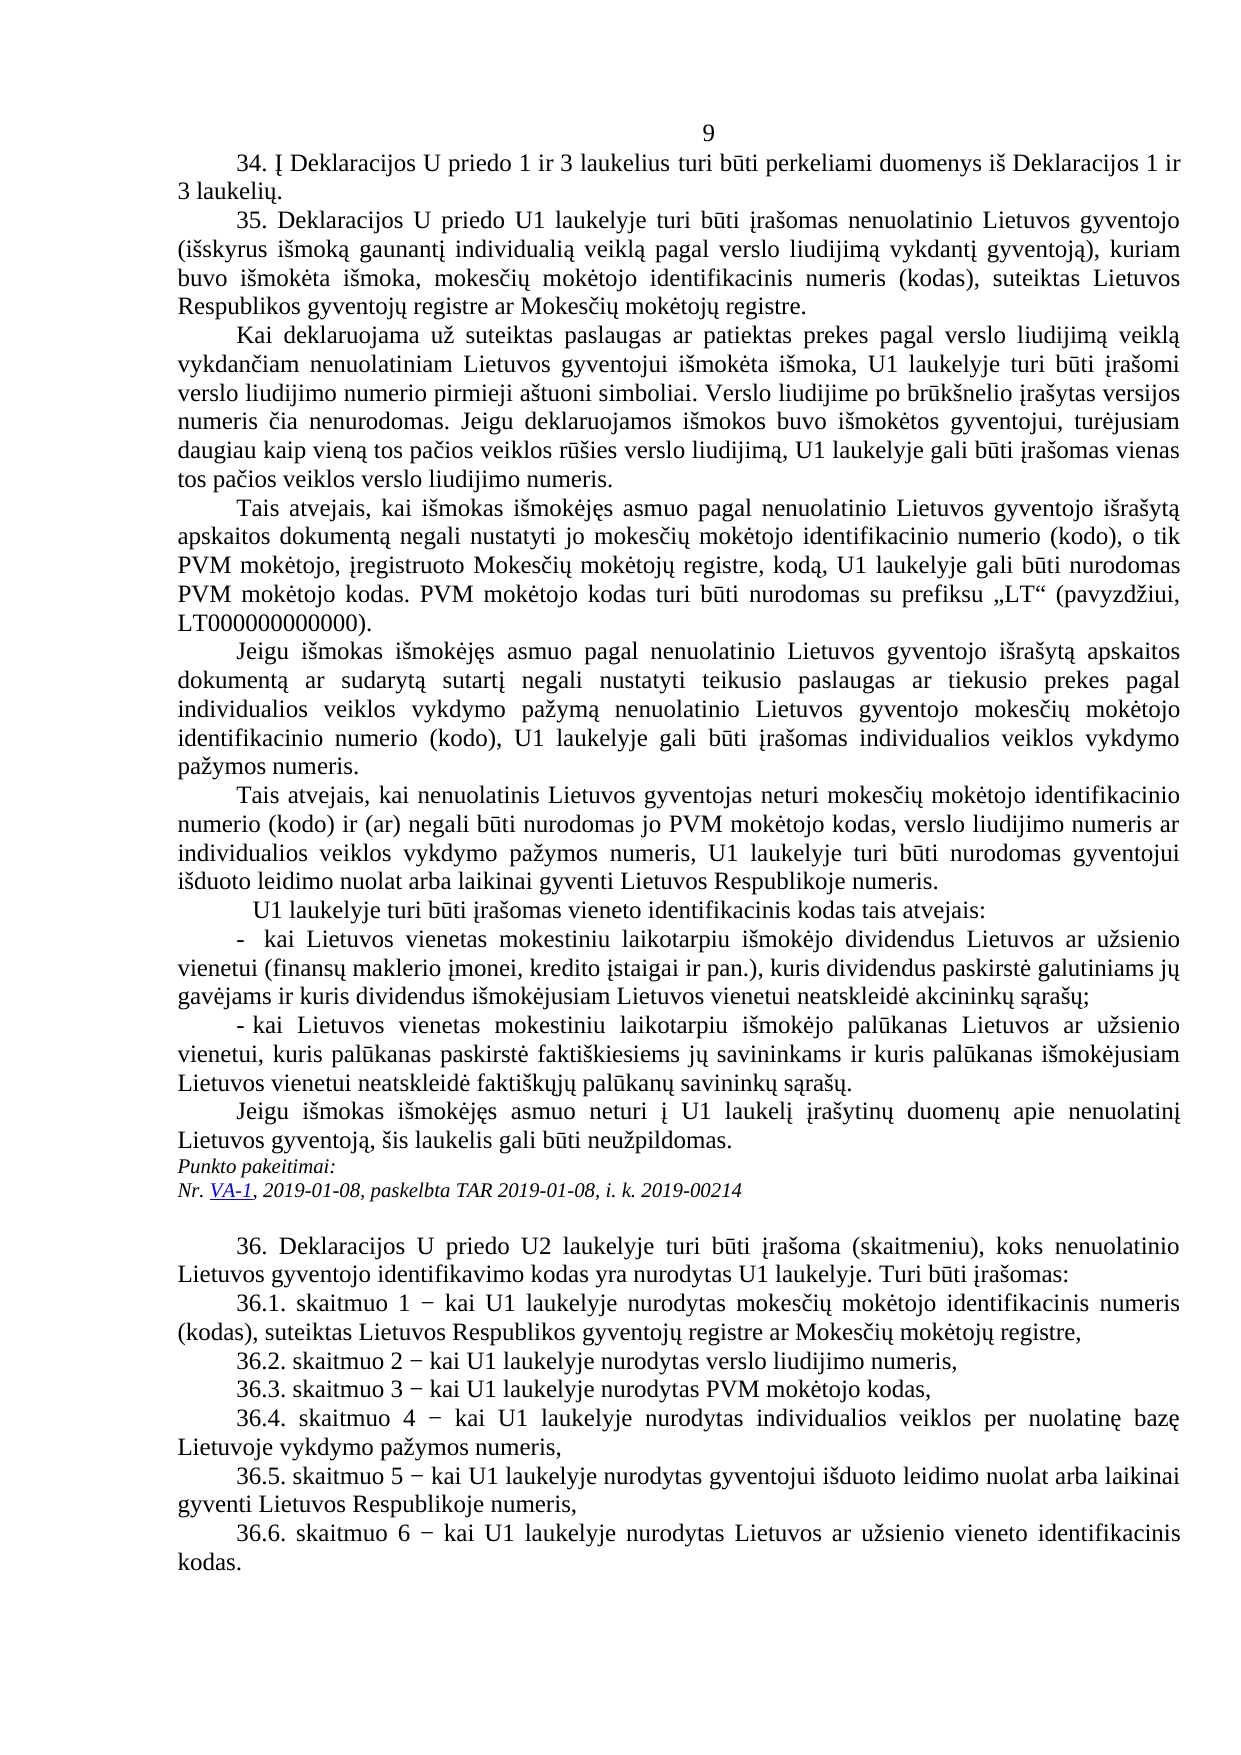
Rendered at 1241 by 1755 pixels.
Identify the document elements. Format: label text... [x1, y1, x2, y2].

text 36. Deklaracijos U priedo U2 laukelyje turi būti įrašoma (skaitmeniu), koks nenuolatinio Lietuvos gyventojo identifikavimo kodas yra nurodytas U1 laukelyje. Turi būti įrašomas: [177, 1231, 1181, 1288]
text - kai Lietuvos vienetas mokestiniu laikotarpiu išmokėjo dividendus Lietuvos ar užsienio vienetui (finansų maklerio įmonei, kredito įstaigai ir pan.), kuris dividendus paskirstė galutiniams jų gavėjams ir kuris dividendus išmokėjusiam Lietuvos vienetui neatskleidė akcininkų sąrašų; [177, 924, 1181, 1010]
text 36.6. skaitmuo 6 − kai U1 laukelyje nurodytas Lietuvos ar užsienio vieneto identifikacinis kodas. [177, 1518, 1181, 1576]
text 36.5. skaitmuo 5 − kai U1 laukelyje nurodytas gyventojui išduoto leidimo nuolat arba laikinai gyventi Lietuvos Respublikoje numeris, [177, 1461, 1181, 1518]
text 36.3. skaitmuo 3 − kai U1 laukelyje nurodytas PVM mokėtojo kodas, [236, 1374, 1181, 1403]
text 36.4. skaitmuo 4 − kai U1 laukelyje nurodytas individualios veiklos per nuolatinę bazę Lietuvoje vykdymo pažymos numeris, [177, 1403, 1181, 1461]
text Tais atvejais, kai nenuolatinis Lietuvos gyventojas neturi mokesčių mokėtojo identifikacinio numerio (kodo) ir (ar) negali būti nurodomas jo PVM mokėtojo kodas, verslo liudijimo numeris ar individualios veiklos vykdymo pažymos numeris, U1 laukelyje turi būti nurodomas gyventojui išduoto leidimo nuolat arba laikinai gyventi Lietuvos Respublikoje numeris. [177, 780, 1181, 895]
text 36.2. skaitmuo 2 − kai U1 laukelyje nurodytas verslo liudijimo numeris, [236, 1346, 1181, 1374]
text Kai deklaruojama už suteiktas paslaugas ar patiektas prekes pagal verslo liudijimą veiklą vykdančiam nenuolatiniam Lietuvos gyventojui išmokėta išmoka, U1 laukelyje turi būti įrašomi verslo liudijimo numerio pirmieji aštuoni simboliai. Verslo liudijime po brūkšnelio įrašytas versijos numeris čia nenurodomas. Jeigu deklaruojamos išmokos buvo išmokėtos gyventojui, turėjusiam daugiau kaip vieną tos pačios veiklos rūšies verslo liudijimą, U1 laukelyje gali būti įrašomas vienas tos pačios veiklos verslo liudijimo numeris. [177, 320, 1181, 493]
text Tais atvejais, kai išmokas išmokėjęs asmuo pagal nenuolatinio Lietuvos gyventojo išrašytą apskaitos dokumentą negali nustatyti jo mokesčių mokėtojo identifikacinio numerio (kodo), o tik PVM mokėtojo, įregistruoto Mokesčių mokėtojų registre, kodą, U1 laukelyje gali būti nurodomas PVM mokėtojo kodas. PVM mokėtojo kodas turi būti nurodomas su prefiksu „LT“ (pavyzdžiui, LT000000000000). [177, 493, 1181, 636]
text Jeigu išmokas išmokėjęs asmuo pagal nenuolatinio Lietuvos gyventojo išrašytą apskaitos dokumentą ar sudarytą sutartį negali nustatyti teikusio paslaugas ar tiekusio prekes pagal individualios veiklos vykdymo pažymą nenuolatinio Lietuvos gyventojo mokesčių mokėtojo identifikacinio numerio (kodo), U1 laukelyje gali būti įrašomas individualios veiklos vykdymo pažymos numeris. [177, 636, 1181, 780]
text Jeigu išmokas išmokėjęs asmuo neturi į U1 laukelį įrašytinų duomenų apie nenuolatinį Lietuvos gyventoją, šis laukelis gali būti neužpildomas. [177, 1096, 1181, 1154]
text Punkto pakeitimai: [177, 1154, 1181, 1178]
text U1 laukelyje turi būti įrašomas vieneto identifikacinis kodas tais atvejais: [177, 895, 1181, 924]
text 34. Į Deklaracijos U priedo 1 ir 3 laukelius turi būti perkeliami duomenys iš Deklaracijos 1 ir 3 laukelių. [177, 148, 1181, 205]
text - kai Lietuvos vienetas mokestiniu laikotarpiu išmokėjo palūkanas Lietuvos ar užsienio vienetui, kuris palūkanas paskirstė faktiškiesiems jų savininkams ir kuris palūkanas išmokėjusiam Lietuvos vienetui neatskleidė faktiškųjų palūkanų savininkų sąrašų. [177, 1010, 1181, 1096]
text Nr. VA-1, 2019-01-08, paskelbta TAR 2019-01-08, i. k. 2019-00214 [177, 1178, 1181, 1202]
text 35. Deklaracijos U priedo U1 laukelyje turi būti įrašomas nenuolatinio Lietuvos gyventojo (išskyrus išmoką gaunantį individualią veiklą pagal verslo liudijimą vykdantį gyventoją), kuriam buvo išmokėta išmoka, mokesčių mokėtojo identifikacinis numeris (kodas), suteiktas Lietuvos Respublikos gyventojų registre ar Mokesčių mokėtojų registre. [177, 205, 1181, 320]
text 36.1. skaitmuo 1 − kai U1 laukelyje nurodytas mokesčių mokėtojo identifikacinis numeris (kodas), suteiktas Lietuvos Respublikos gyventojų registre ar Mokesčių mokėtojų registre, [177, 1288, 1181, 1346]
